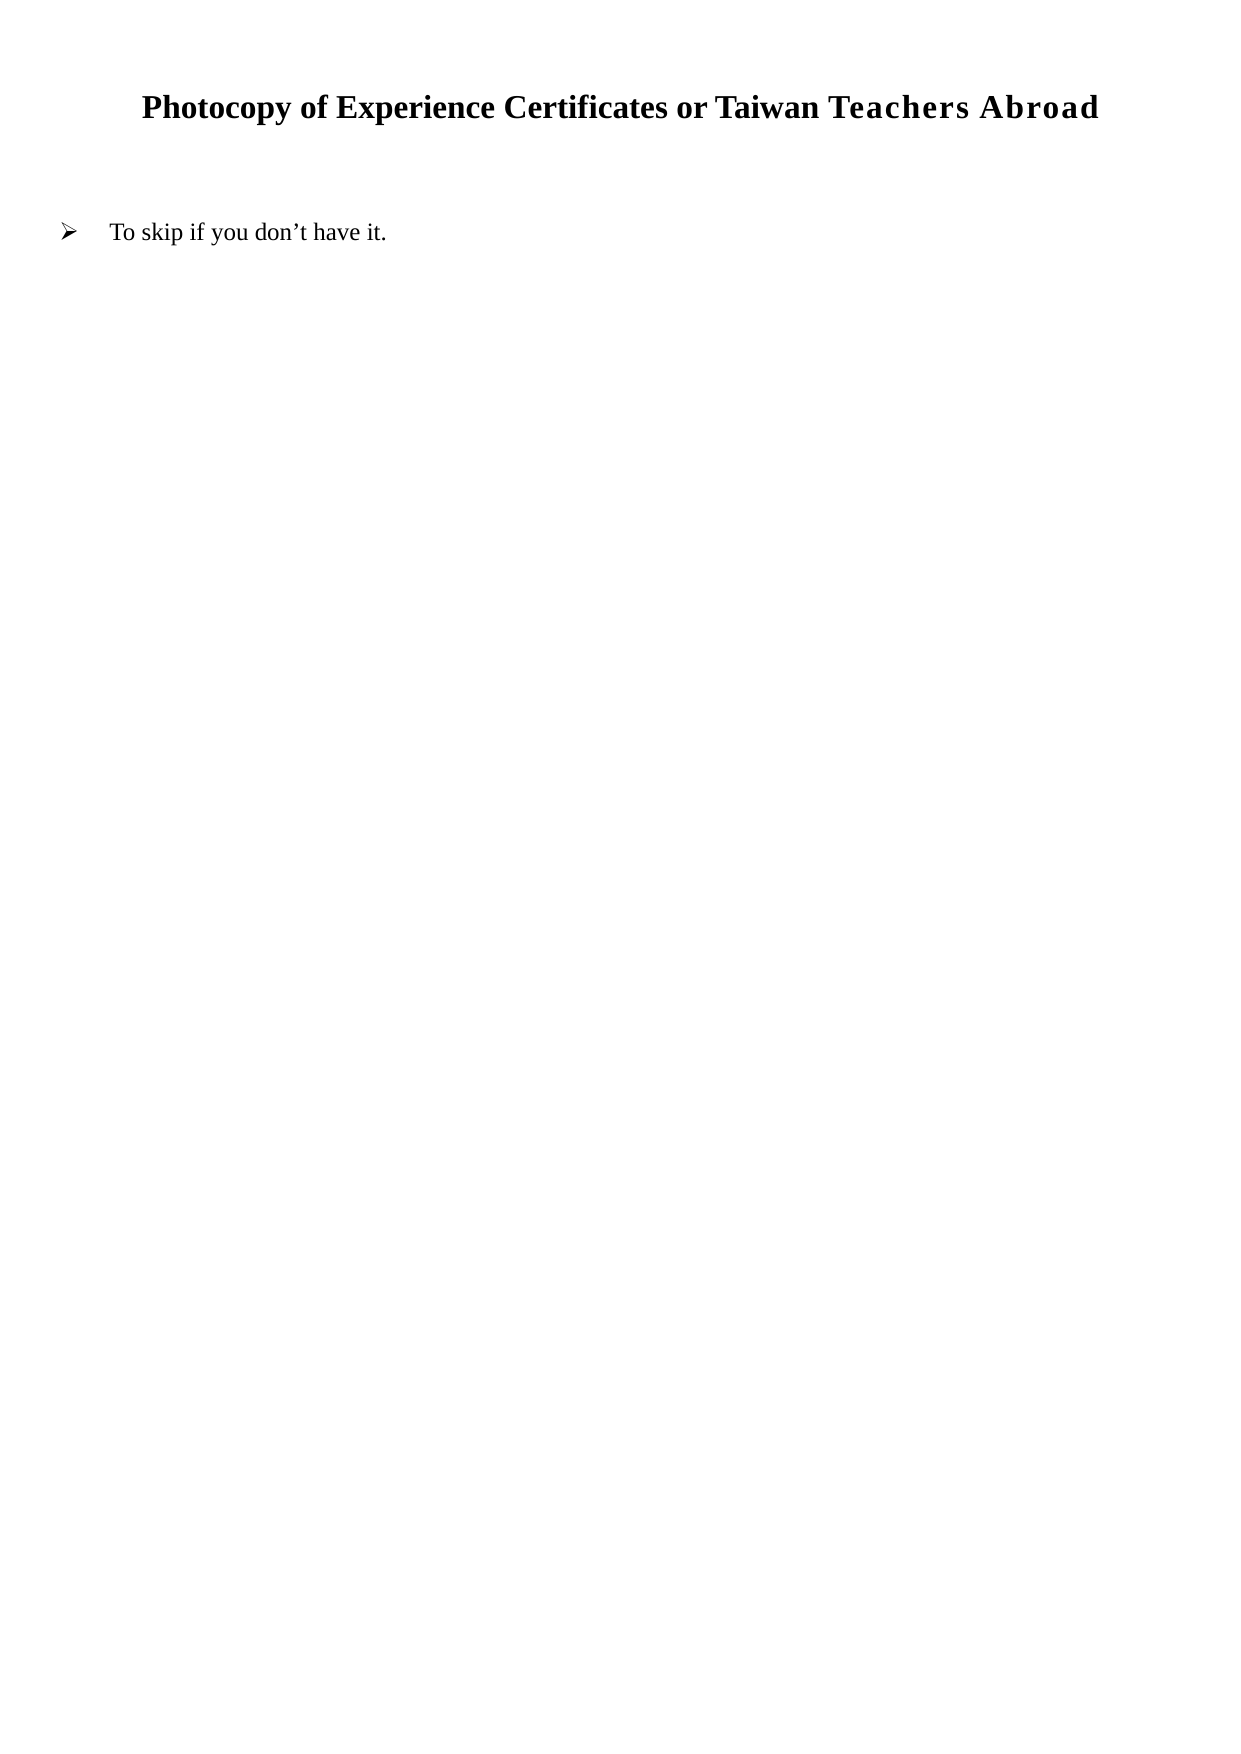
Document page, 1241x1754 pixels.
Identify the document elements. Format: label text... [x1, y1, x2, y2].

list To skip if you don’t have it. [59, 189, 1181, 252]
text Photocopy of Experience Certificates or Taiwan Teachers Abroad [59, 64, 1181, 127]
